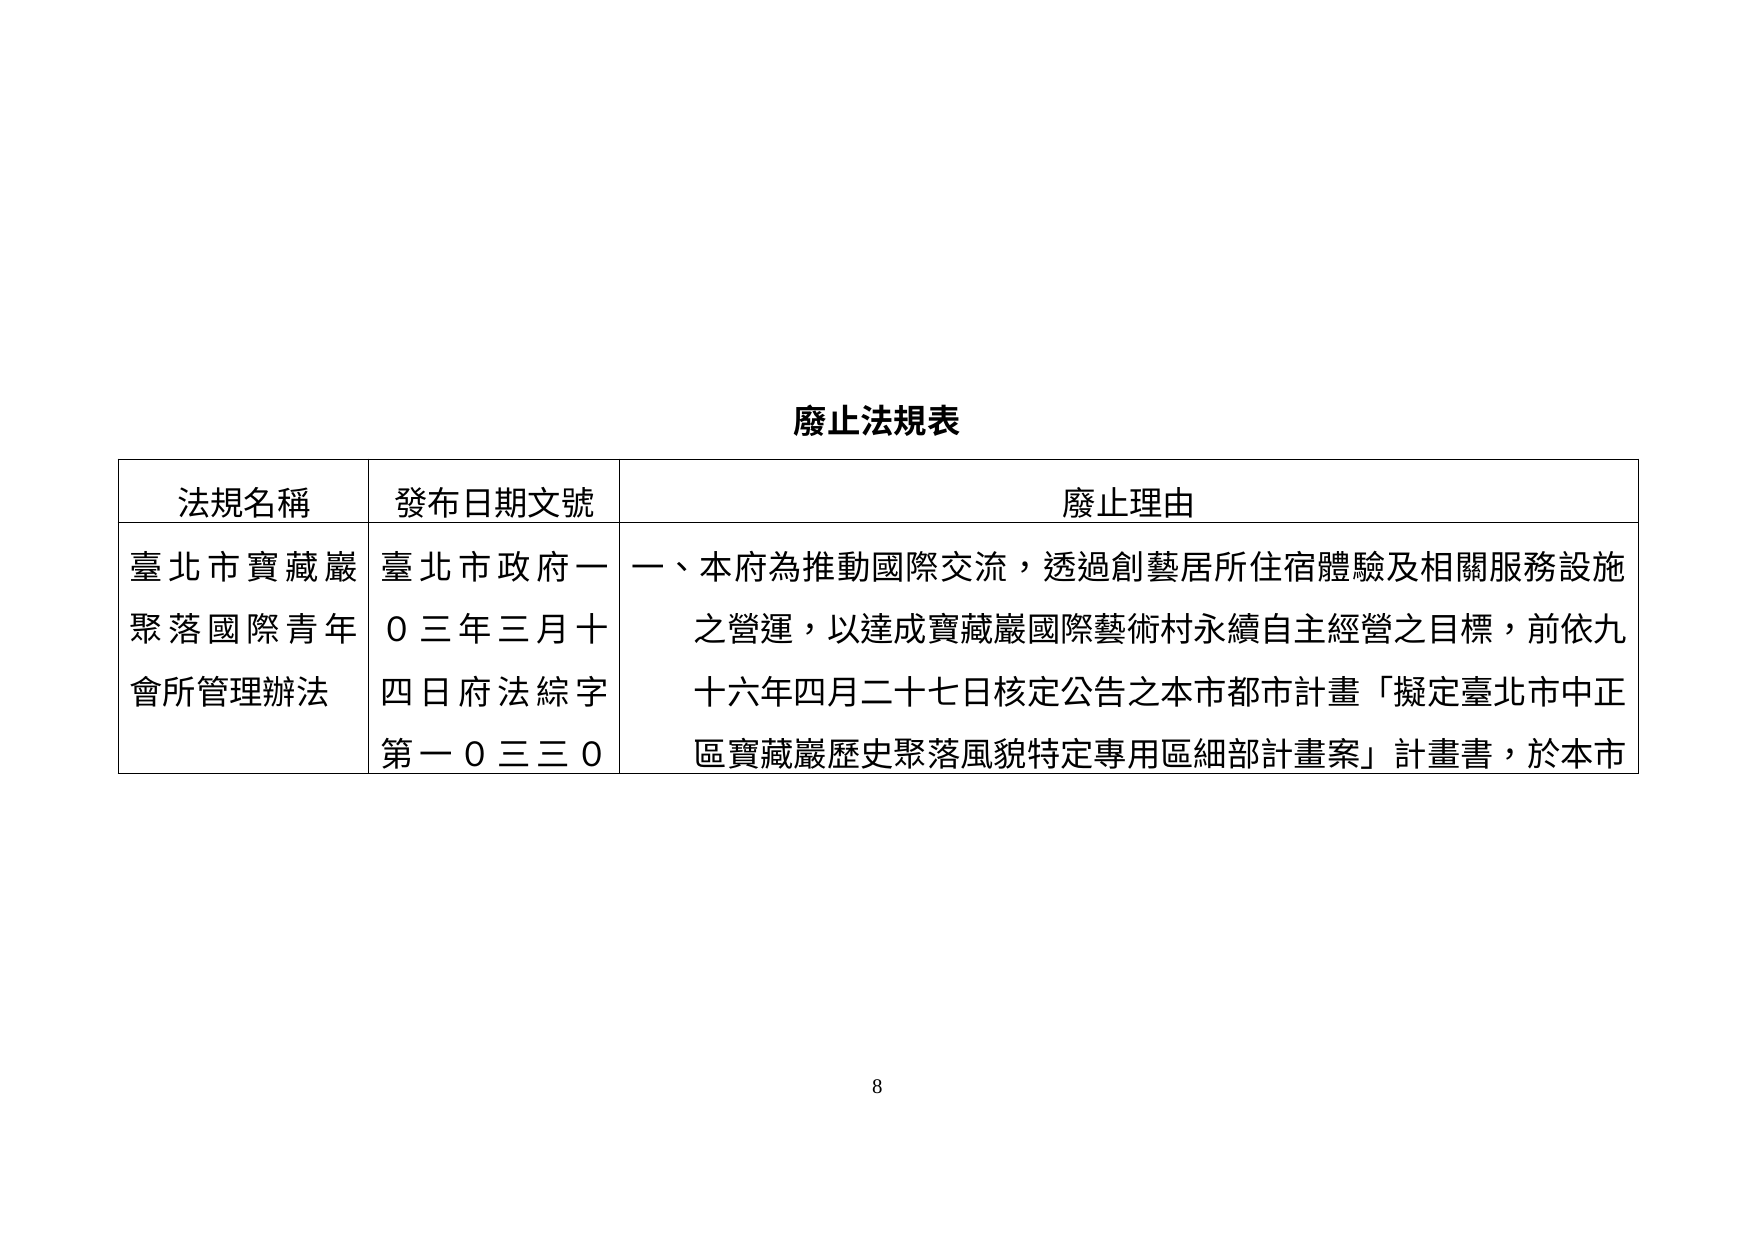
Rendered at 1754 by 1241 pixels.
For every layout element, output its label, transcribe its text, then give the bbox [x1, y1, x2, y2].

table_header 法規名稱 [119, 460, 368, 522]
table_cell 一、本府為推動國際交流，透過創藝居所住宿體驗及相關服務設施之營運，以達成寶藏巖國際藝術村永續自主經營之目標，前依九十六年四月二十七日核定公告之本市都市計畫「擬定臺北市中正區寶藏巖歷史聚落風貌特定專用區細部計畫案」計畫書，於本市 [620, 523, 1638, 773]
table_header 發布日期文號 [369, 460, 619, 522]
table_cell 臺北市寶藏巖聚落國際青年會所管理辦法 [119, 523, 368, 773]
table_header 廢止理由 [620, 460, 1638, 522]
table_cell 臺北市政府一０三年三月十四日府法綜字第一０三三０ [369, 523, 619, 773]
text 廢止法規表 [118, 377, 1636, 440]
